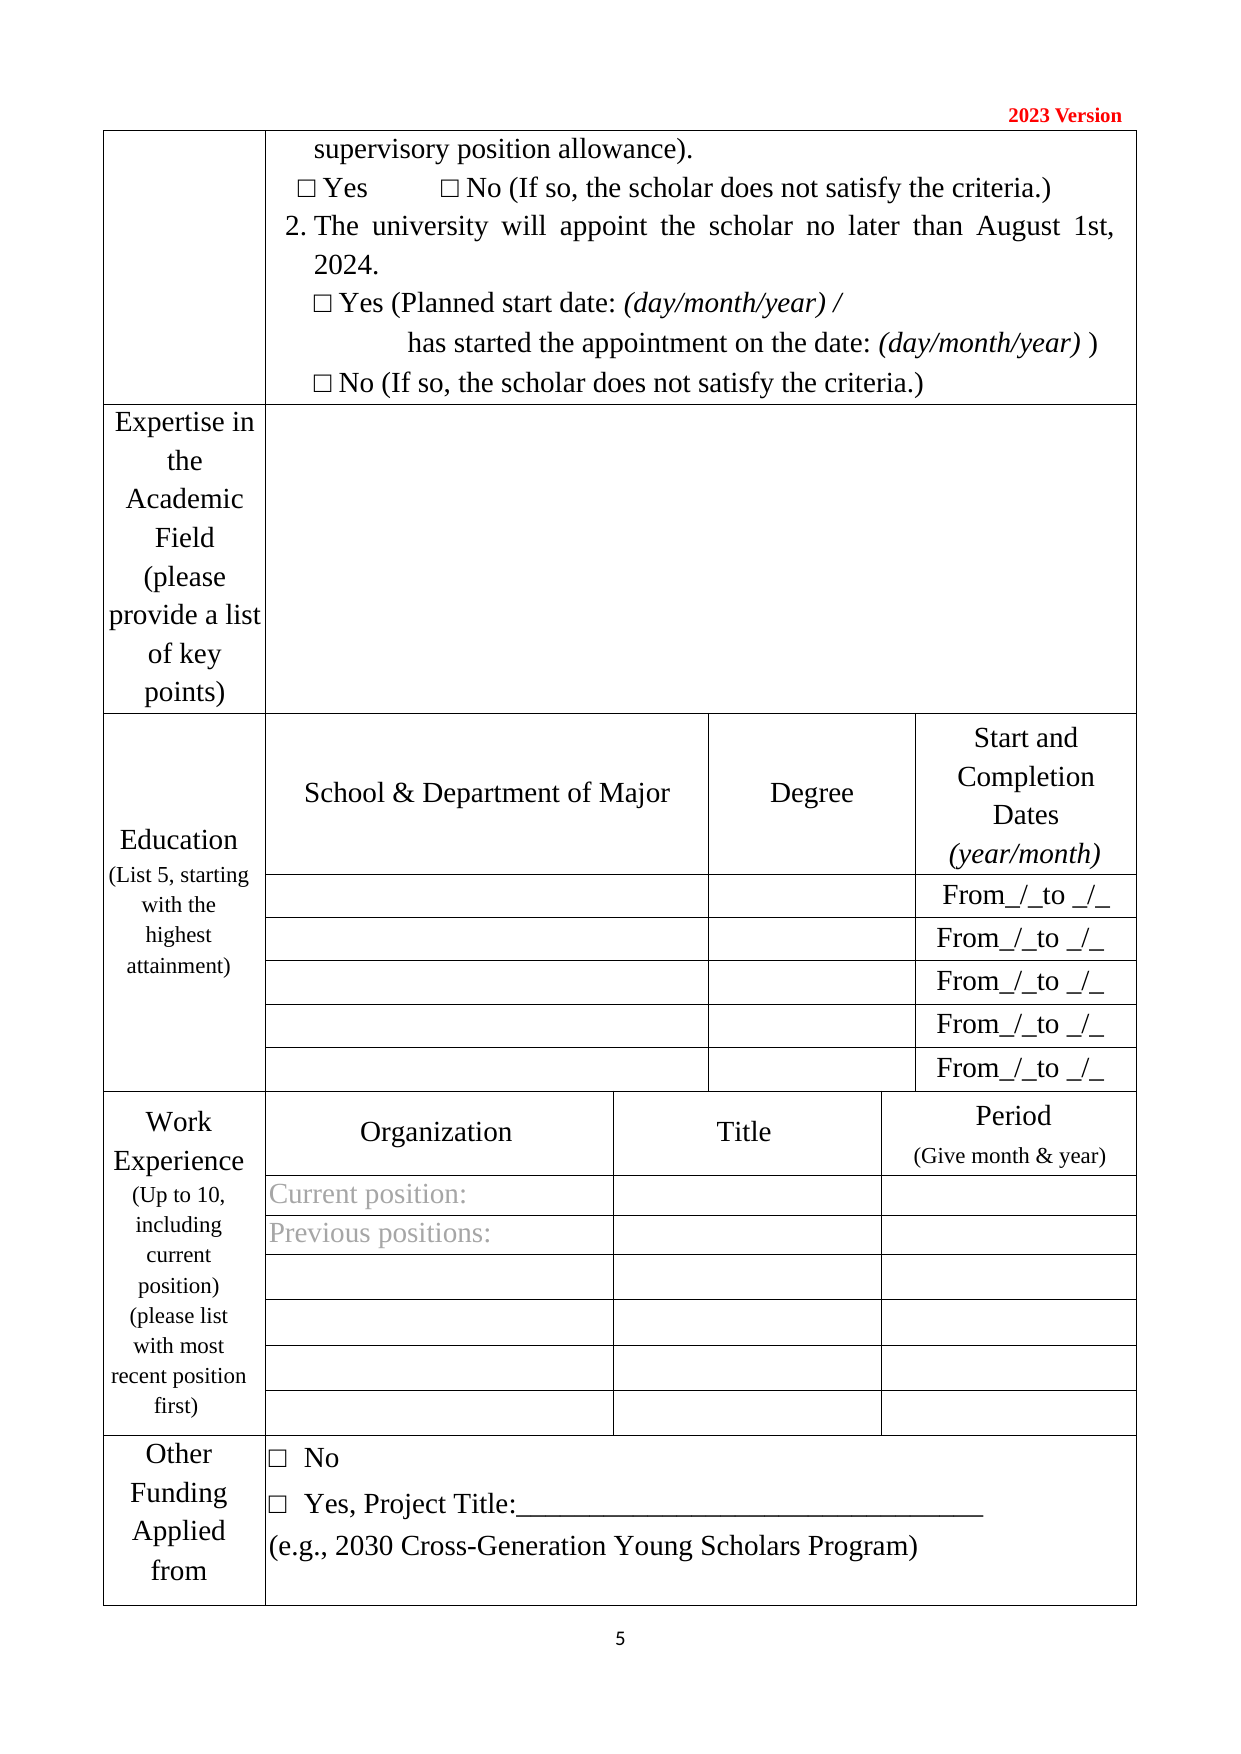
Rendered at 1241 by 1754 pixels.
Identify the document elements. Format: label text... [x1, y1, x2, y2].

table_cell [266, 1346, 613, 1390]
table_cell [882, 1255, 1136, 1299]
table_cell From_/_to _/_ [916, 875, 1136, 917]
table_cell [266, 1255, 613, 1299]
table_cell [266, 405, 1136, 713]
table_cell [266, 1048, 708, 1091]
table_cell Organization [266, 1092, 613, 1175]
table_cell Work Experience (Up to 10, including current position) (please list with most recent position first) [104, 1092, 265, 1435]
table_cell [709, 961, 915, 1003]
table_cell [266, 1300, 613, 1345]
table_cell [104, 131, 265, 403]
table_cell [882, 1176, 1136, 1214]
table_cell [709, 1048, 915, 1091]
table_cell Education (List 5, starting with the highest attainment) [104, 714, 265, 1091]
table_cell Period (Give month & year) [882, 1092, 1136, 1175]
table_cell [709, 918, 915, 960]
table_cell From_/_to _/_ [916, 961, 1136, 1003]
table_cell Start and Completion Dates (year/month) [916, 714, 1136, 874]
table_cell [882, 1391, 1136, 1435]
table_cell Expertise in the Academic Field (please provide a list of key points) [104, 405, 265, 713]
table_cell [614, 1391, 881, 1435]
table_cell supervisory position allowance). □ Yes □ No (If so, the scholar does not satisfy the criteria.) The university will appoint the scholar no later than August 1st, 2024. □ Yes (Planned start date: (day/month/year) / has started the appointment on the date: (day/month/year) ) □ No (If so, the scholar does not satisfy the criteria.) [266, 131, 1136, 403]
table_cell [266, 1391, 613, 1435]
table_cell [882, 1346, 1136, 1390]
table_cell [614, 1176, 881, 1214]
table_cell [882, 1216, 1136, 1254]
table_cell [614, 1255, 881, 1299]
table_cell [266, 918, 708, 960]
table_cell [266, 875, 708, 917]
table_cell [882, 1300, 1136, 1345]
table_cell Previous positions: [266, 1216, 613, 1254]
table_cell Degree [709, 714, 915, 874]
table_cell Other Funding Applied from [104, 1436, 265, 1605]
table_cell [709, 1005, 915, 1047]
table_cell [614, 1216, 881, 1254]
table_cell [266, 961, 708, 1003]
table_cell [709, 875, 915, 917]
table_cell From_/_to _/_ [916, 1005, 1136, 1047]
table_cell Current position: [266, 1176, 613, 1214]
table_cell [614, 1346, 881, 1390]
table_cell [266, 1005, 708, 1047]
table_cell Title [614, 1092, 881, 1175]
table_cell From_/_to _/_ [916, 1048, 1136, 1091]
table_cell School & Department of Major [266, 714, 708, 874]
table_cell From_/_to _/_ [916, 918, 1136, 960]
table_cell □ No □ Yes, Project Title:________________________________ (e.g., 2030 Cross-Generation Young Scholars Program) The candidate can not be granted by” Recruitment of Visiting Science and Technology Personnel with NSTC Funding” at the same time. [266, 1436, 1136, 1605]
table_cell [614, 1300, 881, 1345]
